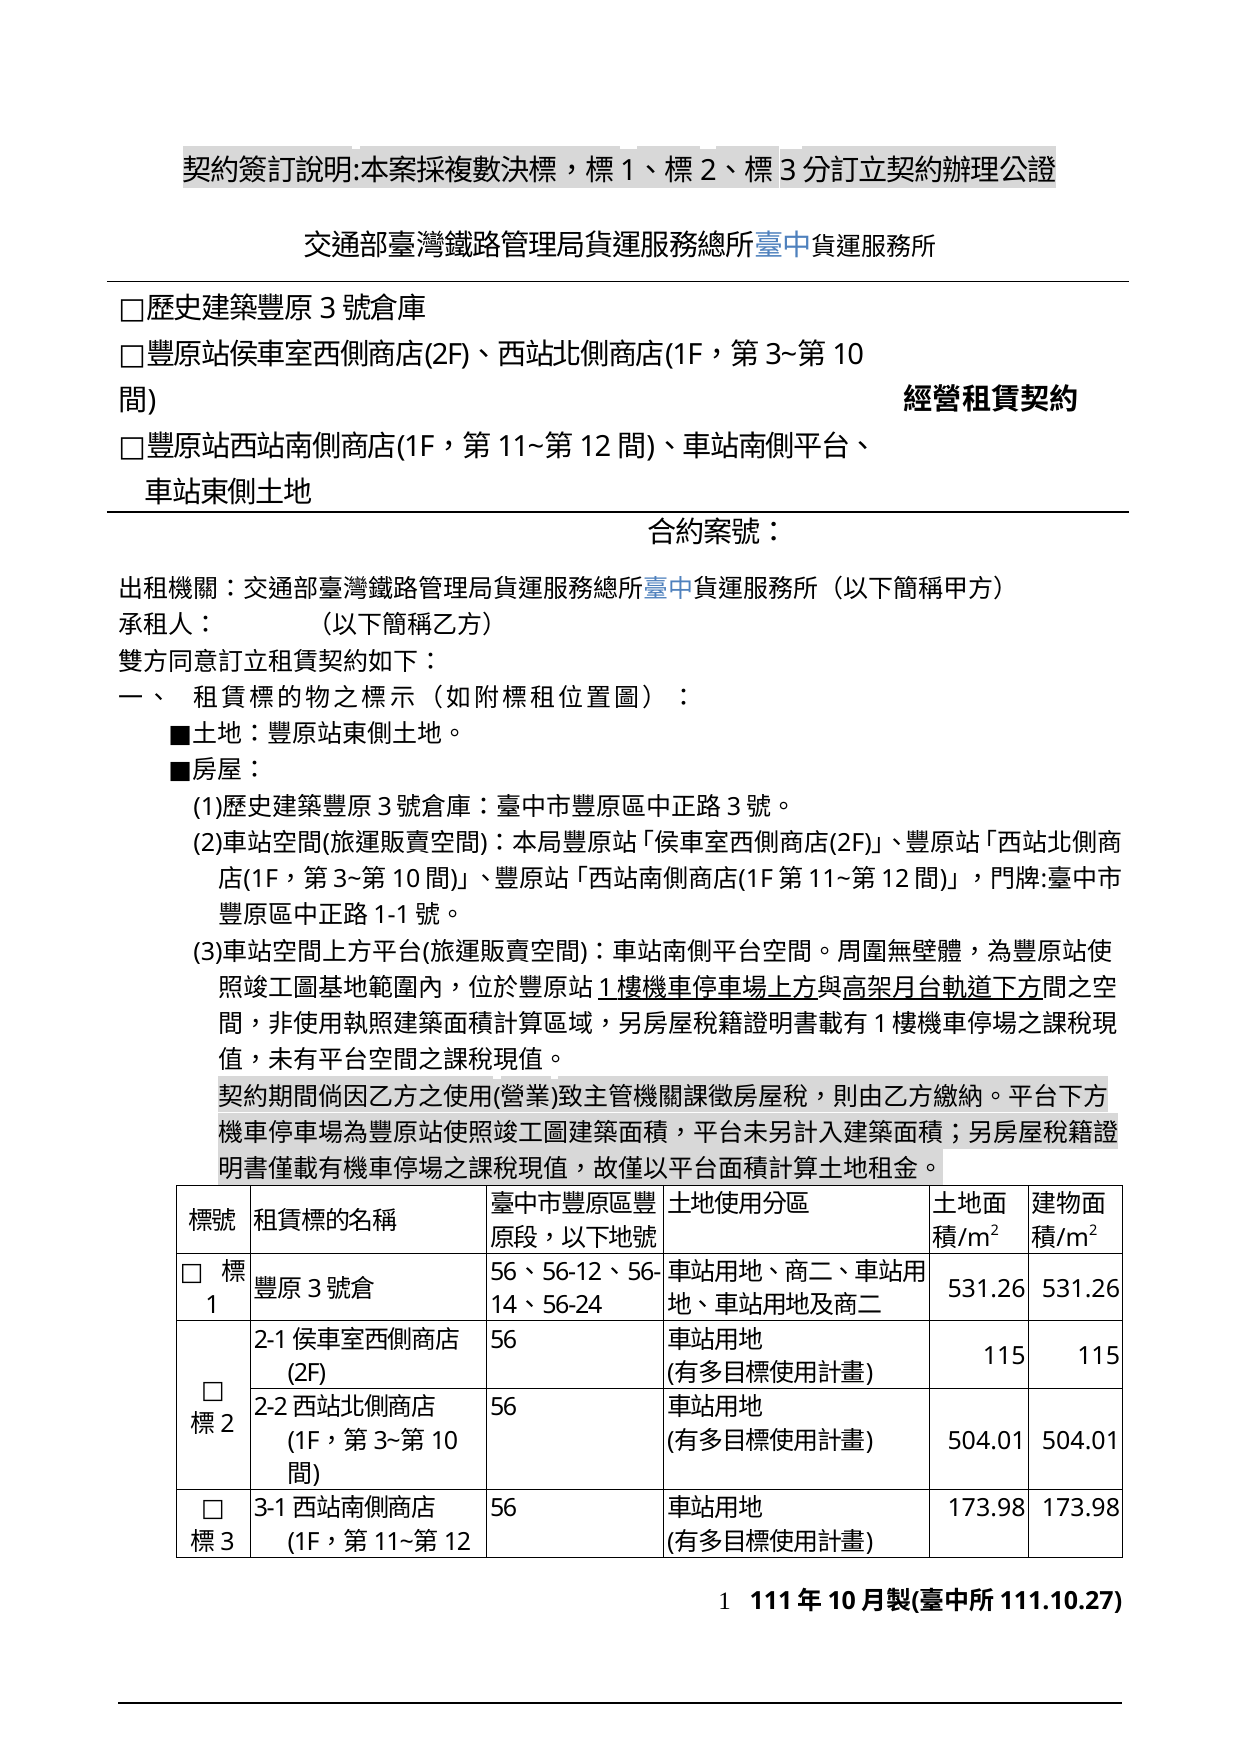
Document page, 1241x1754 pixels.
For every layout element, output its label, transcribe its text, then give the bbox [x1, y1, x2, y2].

table_cell 531.26 [1029, 1254, 1122, 1320]
text 契約簽訂說明:本案採複數決標，標1、標2、標3分訂立契約辦理公證 [118, 150, 1122, 187]
table_cell 2-1侯車室西側商店(2F) [251, 1321, 486, 1388]
text 出租機關：交通部臺灣鐵路管理局貨運服務總所臺中貨運服務所（以下簡稱甲方） [118, 569, 1122, 605]
table_cell 車站用地、商二、車站用地、車站用地及商二 [664, 1254, 929, 1320]
table_cell 56 [487, 1389, 663, 1489]
table_cell 531.26 [930, 1254, 1028, 1320]
table_header □歷史建築豐原3號倉庫 □豐原站侯車室西側商店(2F)、西站北側商店(1F，第3~第10間) □豐原站西站南側商店(1F，第11~第12間)、車站南側平台、車站東側土地 [107, 282, 892, 511]
list 租賃標的物之標示（如附標租位置圖）： [118, 677, 1122, 714]
table_header 土地面積/m2 [930, 1186, 1028, 1253]
table_header 經營租賃契約 [892, 282, 1128, 511]
table_cell 56、56-12、56-14、56-24 [487, 1254, 663, 1320]
text 交通部臺灣鐵路管理局貨運服務總所臺中貨運服務所 [118, 225, 1122, 262]
text 承租人： （以下簡稱乙方） [118, 605, 1122, 641]
table_cell 車站用地 (有多目標使用計畫) [664, 1389, 929, 1489]
table_header 土地使用分區 [664, 1186, 929, 1253]
text (1)歷史建築豐原3號倉庫：臺中市豐原區中正路3號。 [193, 786, 1122, 822]
table_cell 115 [930, 1321, 1028, 1388]
text (2)車站空間(旅運販賣空間)：本局豐原站「侯車室西側商店(2F)」、豐原站「西站北側商店(1F，第3~第10間)」、豐原站「西站南側商店(1F第11~第12間)」，門牌:臺中市豐原區中正路1-1號。 [193, 822, 1122, 931]
text (3)車站空間上方平台(旅運販賣空間)：車站南側平台空間。周圍無壁體，為豐原站使照竣工圖基地範圍內，位於豐原站1樓機車停車場上方與高架月台軌道下方間之空間，非使用執照建築面積計算區域，另房屋稅籍證明書載有1樓機車停場之課稅現值，未有平台空間之課稅現值。 [193, 931, 1122, 1076]
text ■土地：豐原站東側土地。 [168, 714, 1122, 750]
text 契約期間倘因乙方之使用(營業)致主管機關課徵房屋稅，則由乙方繳納。平台下方機車停車場為豐原站使照竣工圖建築面積，平台未另計入建築面積；另房屋稅籍證明書僅載有機車停場之課稅現值，故僅以平台面積計算土地租金。 [218, 1076, 1122, 1185]
table_cell □ 標3 [177, 1490, 250, 1557]
table_cell 173.98 [1029, 1490, 1122, 1557]
table_cell 56 [487, 1321, 663, 1388]
table_header 臺中市豐原區豐原段，以下地號 [487, 1186, 663, 1253]
table_cell 173.98 [930, 1490, 1028, 1557]
table_cell 車站用地 (有多目標使用計畫) [664, 1321, 929, 1388]
text 雙方同意訂立租賃契約如下： [118, 641, 1122, 677]
text ■房屋： [168, 750, 1122, 786]
table_header 建物面積/m2 [1029, 1186, 1122, 1253]
table_cell 豐原3號倉 [251, 1254, 486, 1320]
table_cell 2-2西站北側商店 (1F，第3~第10間) [251, 1389, 486, 1489]
table_header 標號 [177, 1186, 250, 1253]
table_cell 56 [487, 1490, 663, 1557]
table_cell 3-1西站南側商店 (1F，第11~第12 [251, 1490, 486, 1557]
table_cell 車站用地 (有多目標使用計畫) [664, 1490, 929, 1557]
table_cell 504.01 [1029, 1389, 1122, 1489]
table_cell 504.01 [930, 1389, 1028, 1489]
text 合約案號： [118, 513, 1122, 550]
table_cell □ 標1 [177, 1254, 250, 1320]
table_header 租賃標的名稱 [251, 1186, 486, 1253]
table_cell □ 標2 [177, 1321, 250, 1489]
table_cell 115 [1029, 1321, 1122, 1388]
